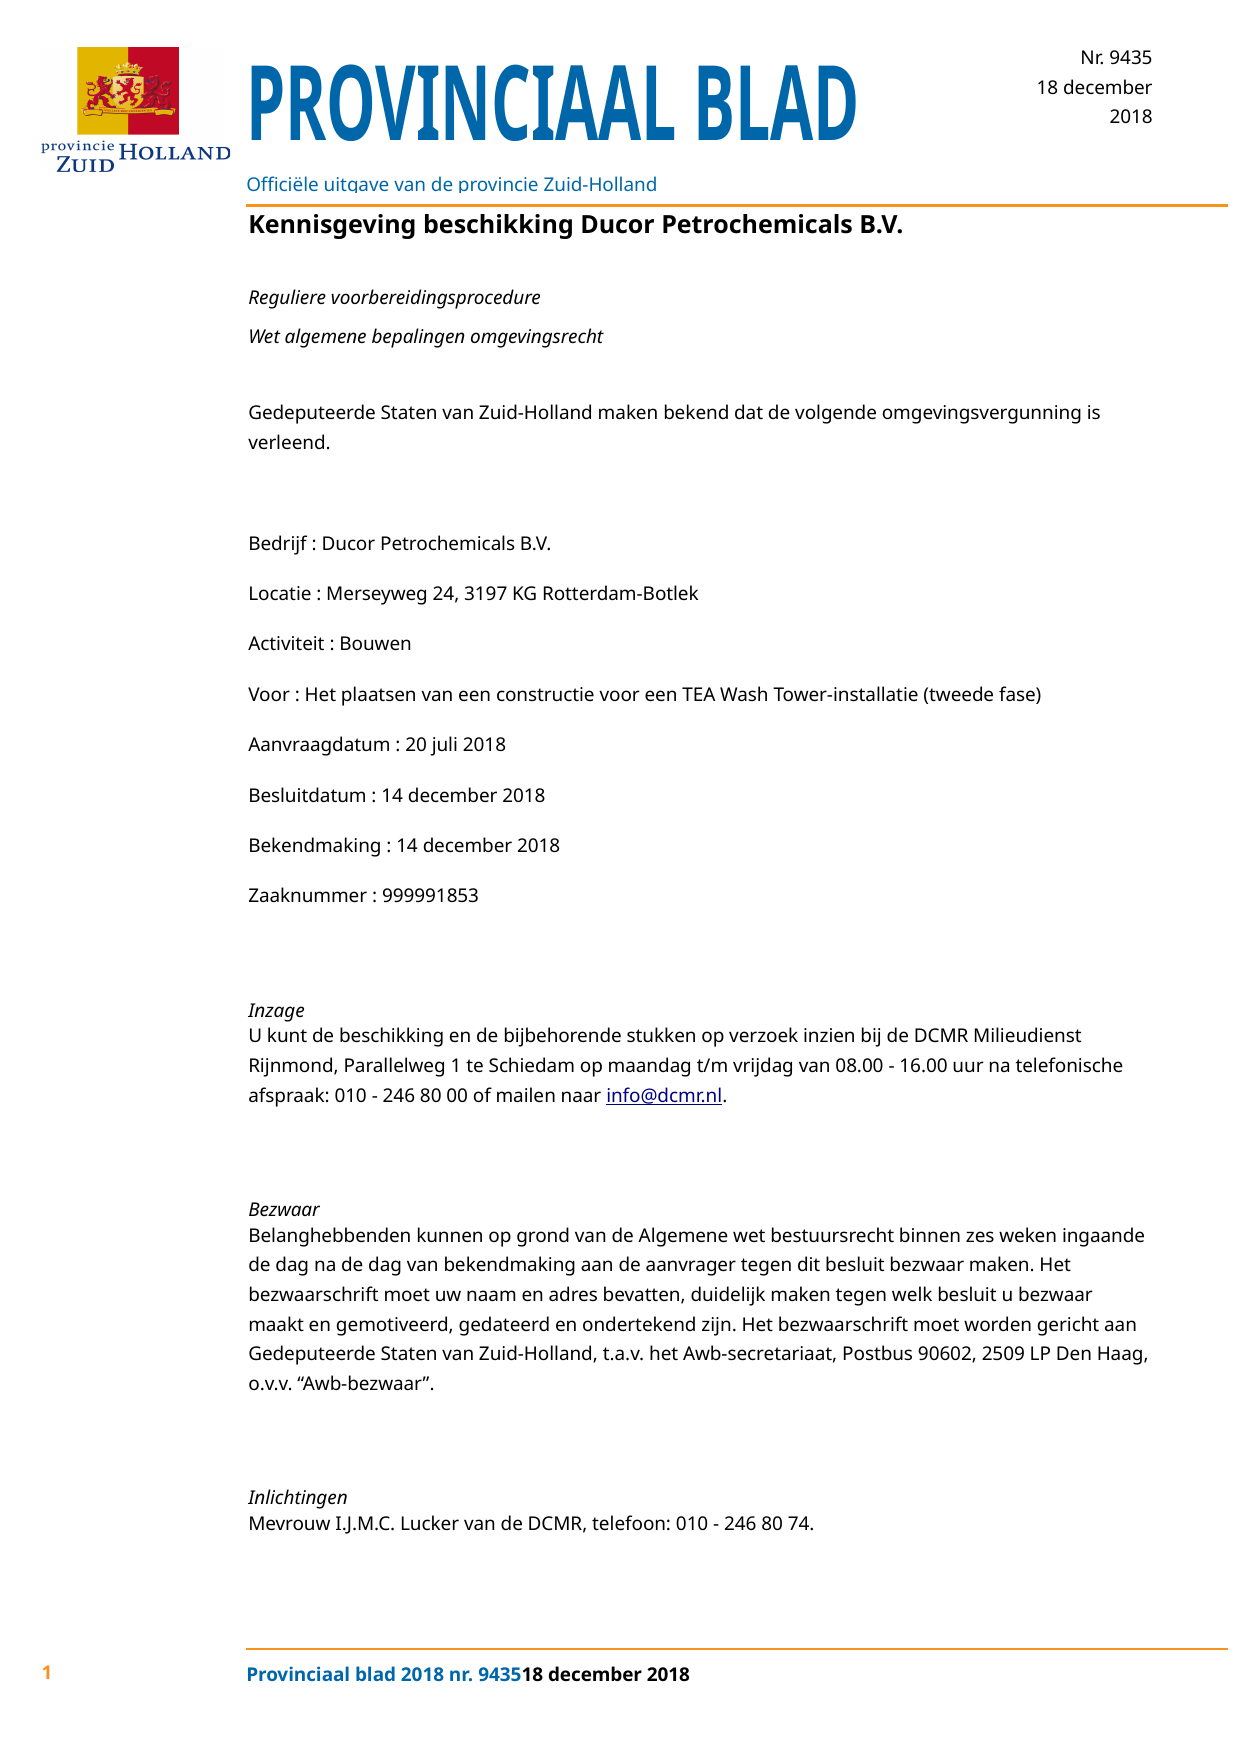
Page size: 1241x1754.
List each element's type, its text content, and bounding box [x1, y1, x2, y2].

text Reguliere voorbereidingsprocedure [248, 284, 1152, 309]
text Aanvraagdatum : 20 juli 2018 [248, 731, 1152, 757]
text Kennisgeving beschikking Ducor Petrochemicals B.V. [248, 207, 1152, 241]
text Locatie : Merseyweg 24, 3197 KG Rotterdam-Botlek [248, 580, 1152, 606]
picture [41, 47, 231, 172]
text U kunt de beschikking en de bijbehorende stukken op verzoek inzien bij de DCMR Milieudienst Rijnmond, Parallelweg 1 te Schiedam op maandag t/m vrijdag van 08.00 - 16.00 uur na telefonische afspraak: 010 - 246 80 00 of mailen naar info@dcmr.nl. [248, 1023, 1152, 1108]
text Inzage [248, 997, 1152, 1023]
text Activiteit : Bouwen [248, 631, 1152, 656]
text Inlichtingen [248, 1484, 1152, 1510]
text Mevrouw I.J.M.C. Lucker van de DCMR, telefoon: 010 - 246 80 74. [248, 1510, 1152, 1536]
text Voor : Het plaatsen van een constructie voor een TEA Wash Tower-installatie (tweede fase) [248, 681, 1152, 707]
text Bekendmaking : 14 december 2018 [248, 832, 1152, 858]
text Belanghebbenden kunnen op grond van de Algemene wet bestuursrecht binnen zes weken ingaande de dag na de dag van bekendmaking aan de aanvrager tegen dit besluit bezwaar maken. Het bezwaarschrift moet uw naam en adres bevatten, duidelijk maken tegen welk besluit u bezwaar maakt en gemotiveerd, gedateerd en ondertekend zijn. Het bezwaarschrift moet worden gericht aan Gedeputeerde Staten van Zuid-Holland, t.a.v. het Awb-secretariaat, Postbus 90602, 2509 LP Den Haag, o.v.v. “Awb-bezwaar”. [248, 1222, 1152, 1396]
text Zaaknummer : 999991853 [248, 883, 1152, 908]
text Besluitdatum : 14 december 2018 [248, 782, 1152, 807]
text Bezwaar [248, 1196, 1152, 1222]
text Gedeputeerde Staten van Zuid-Holland maken bekend dat de volgende omgevingsvergunning is verleend. [248, 399, 1152, 454]
text Bedrijf : Ducor Petrochemicals B.V. [248, 530, 1152, 555]
text Wet algemene bepalingen omgevingsrecht [248, 323, 1152, 349]
